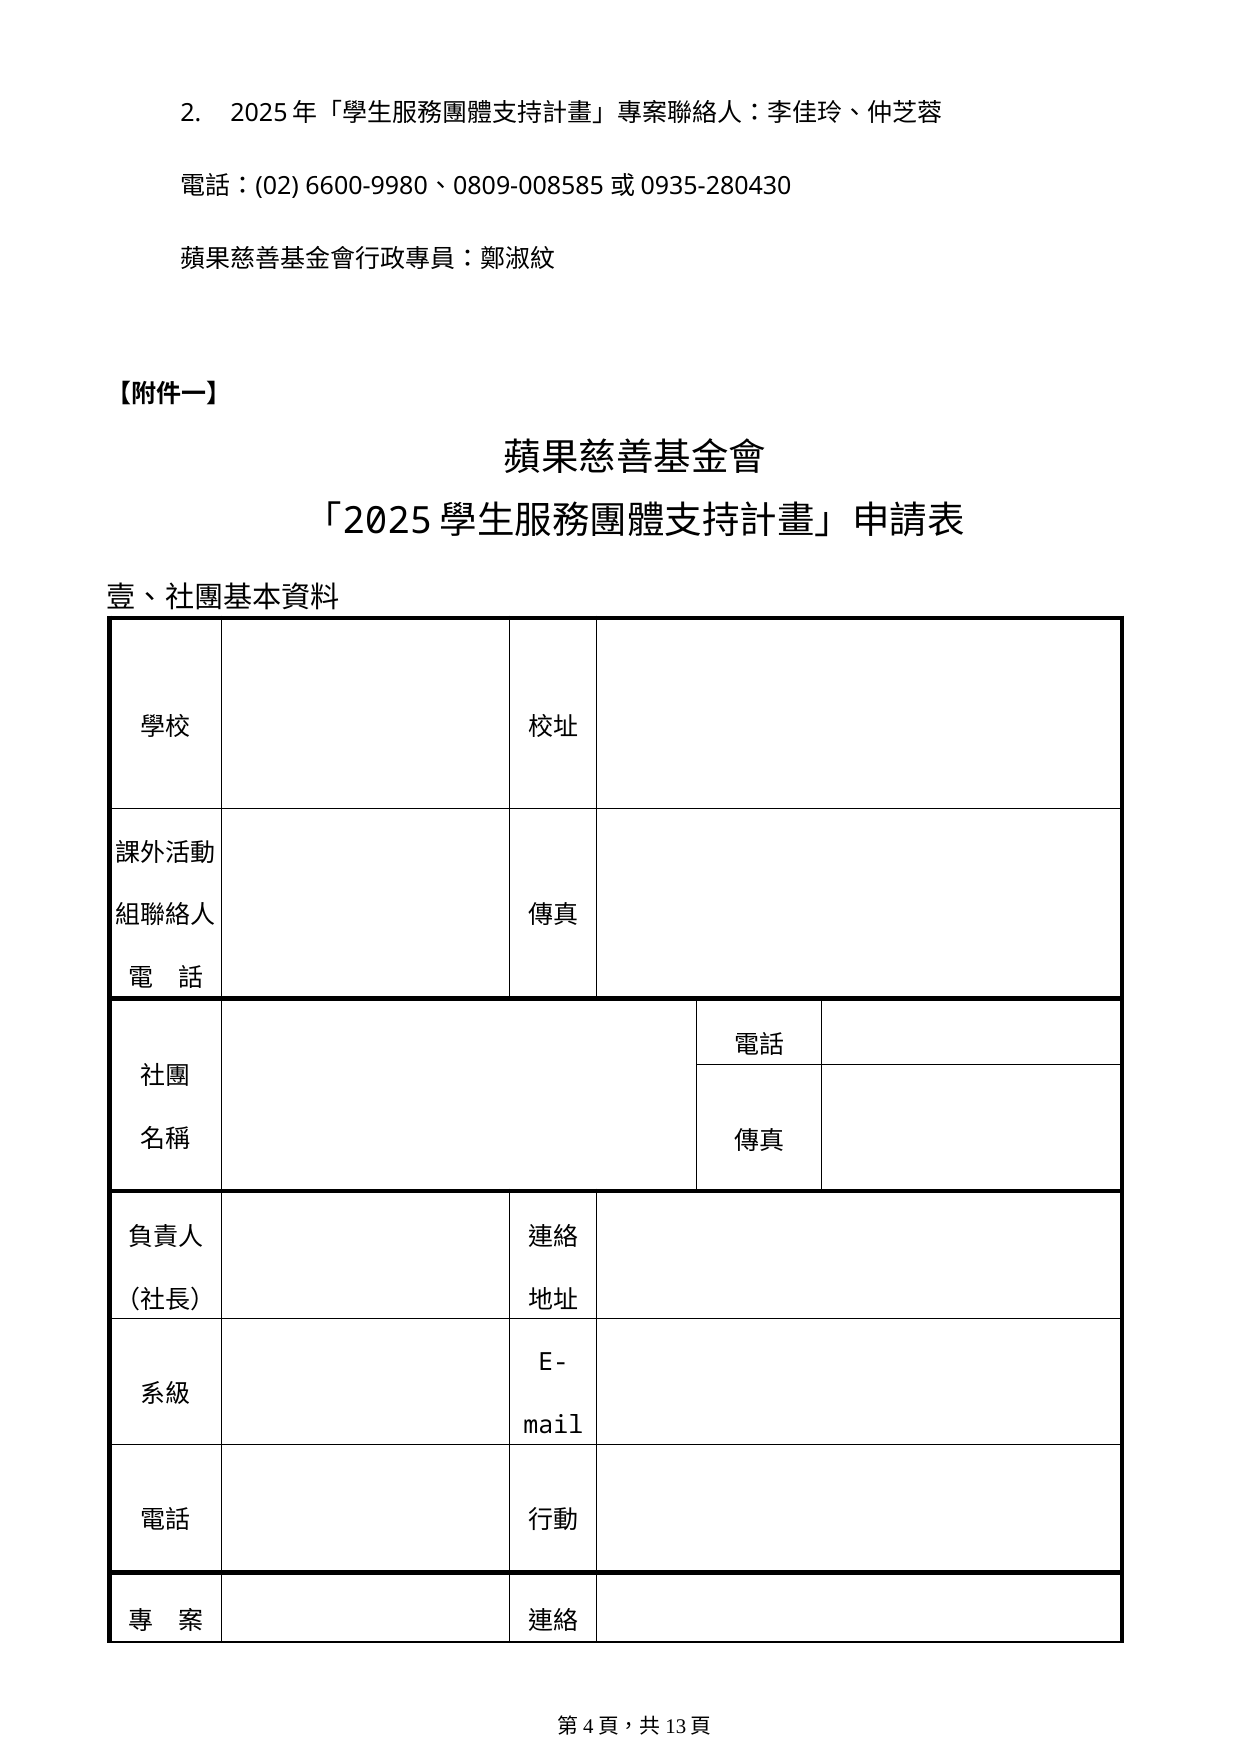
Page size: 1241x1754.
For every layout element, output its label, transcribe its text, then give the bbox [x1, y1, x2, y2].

table_cell 行動 [510, 1445, 596, 1570]
table_cell [597, 1445, 1120, 1570]
table_cell 課外活動 組聯絡人 電 話 [112, 809, 221, 996]
text 「2025學生服務團體支持計畫」申請表 [106, 475, 1162, 538]
text 電話：(02) 6600-9980、0809-008585 或0935-280430 [180, 142, 1162, 204]
table_cell 系級 [112, 1319, 221, 1444]
table_cell E-mail [510, 1319, 596, 1444]
table_cell [597, 809, 1120, 996]
table_cell 電話 [112, 1445, 221, 1570]
text 蘋果慈善基金會 [106, 413, 1162, 475]
table_cell 連絡 [510, 1575, 596, 1641]
table_cell [822, 1001, 1120, 1063]
table_cell 傳真 [697, 1065, 821, 1188]
table_cell [222, 1001, 696, 1188]
table_cell 電話 [697, 1001, 821, 1063]
text 壹、社團基本資料 [106, 573, 1162, 616]
table_cell 連絡 地址 [510, 1193, 596, 1318]
table_cell 專 案 [112, 1575, 221, 1641]
list 2025年「學生服務團體支持計畫」專案聯絡人：李佳玲、仲芝蓉 [180, 69, 1162, 132]
table_cell [222, 1575, 509, 1641]
table_header [597, 620, 1120, 808]
table_cell [597, 1319, 1120, 1444]
table_cell [222, 1193, 509, 1318]
table_header [222, 620, 509, 808]
table_cell [222, 1445, 509, 1570]
table_cell [822, 1065, 1120, 1188]
table_header 學校 [112, 620, 221, 808]
table_cell 社團 名稱 [112, 1001, 221, 1188]
table_header 校址 [510, 620, 596, 808]
text 【附件一】 [106, 350, 1162, 413]
table_cell [222, 1319, 509, 1444]
table_cell [222, 809, 509, 996]
table_cell [597, 1193, 1120, 1318]
table_cell 負責人 （社長） [112, 1193, 221, 1318]
table_cell 傳真 [510, 809, 596, 996]
table_cell [597, 1575, 1120, 1641]
text 蘋果慈善基金會行政專員：鄭淑紋 [180, 215, 1162, 277]
